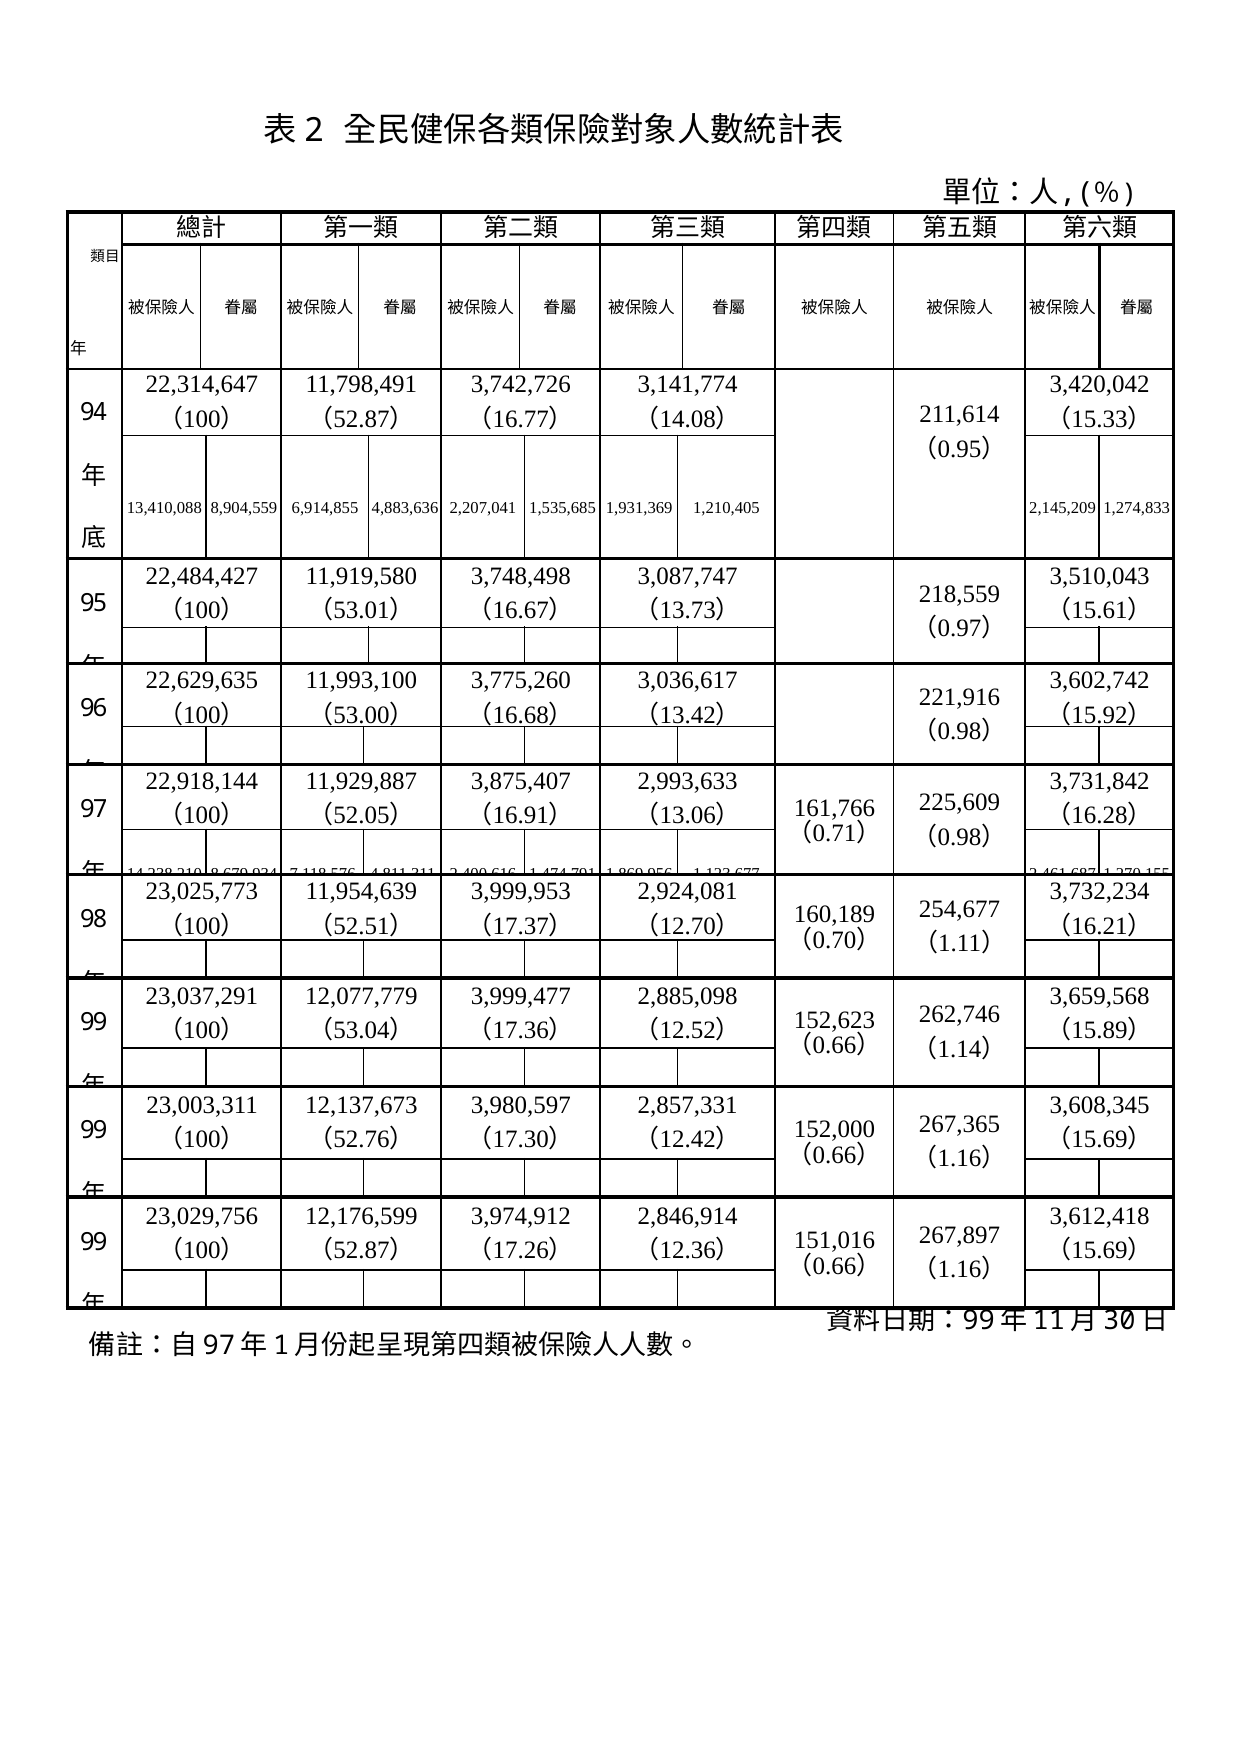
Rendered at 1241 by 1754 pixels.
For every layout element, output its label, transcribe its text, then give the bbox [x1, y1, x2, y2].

table_cell 2,857,331 （12.42） [601, 1088, 774, 1158]
table_cell 1,210,405 [678, 436, 774, 557]
table_cell 1,188,987 [1100, 1160, 1172, 1195]
table_cell 1,179,288 [678, 628, 774, 662]
table_cell 94 年 底 [69, 370, 121, 557]
table_cell 221,916 （0.98） [894, 665, 1024, 763]
table_header 總計 [123, 214, 280, 243]
table_cell 8,816,180 [207, 628, 280, 662]
table_cell 96 年 底 [69, 665, 121, 763]
table_cell 2,400,616 [442, 830, 524, 873]
table_cell 1,908,459 [601, 628, 677, 662]
table_cell 眷屬 [683, 246, 774, 368]
table_cell 12,137,673 （52.76） [282, 1088, 440, 1158]
table_header 第一類 [282, 214, 440, 243]
table_cell 3,974,912 （17.26） [442, 1199, 599, 1269]
text 表2 全民健保各類保險對象人數統計表 [180, 85, 1181, 148]
table_cell 眷屬 [1101, 246, 1172, 368]
table_cell 13,410,088 [123, 436, 205, 557]
table_cell 1,274,066 [1100, 727, 1172, 763]
table_cell 被保險人 [282, 246, 358, 368]
text 資料日期：99年11月30日 [89, 1309, 1181, 1334]
table_cell 4,751,802 [364, 941, 440, 976]
table_cell 1,123,677 [678, 830, 774, 873]
table_cell 225,609 （0.98） [894, 766, 1024, 873]
table_cell 2,885,098 （12.52） [601, 980, 774, 1047]
table_cell 99年 10月底 [69, 1199, 121, 1306]
table_cell 267,365 （1.16） [894, 1088, 1024, 1195]
table_cell 2,539,826 [442, 1271, 524, 1306]
table_cell 被保險人 [776, 246, 893, 368]
table_cell 4,811,311 [364, 830, 440, 873]
table_cell 2,846,914 （12.36） [601, 1199, 774, 1269]
table_cell 1,834,934 [601, 1049, 677, 1084]
table_cell 1,821,895 [601, 1271, 677, 1306]
table_cell 1,209,518 [1100, 1049, 1172, 1084]
table_cell 3,732,234 （16.21） [1026, 876, 1172, 939]
table_cell 3,999,953 （17.37） [442, 876, 599, 939]
table_cell 160,189 （0.70） [776, 876, 893, 976]
table_cell 8,904,559 [207, 436, 280, 557]
table_cell 眷屬 [520, 246, 599, 368]
table_cell 3,748,498 （16.67） [442, 560, 599, 626]
table_cell 14,487,278 [123, 941, 205, 976]
table_cell 22,314,647 （100） [123, 370, 280, 434]
table_cell 218,559 （0.97） [894, 560, 1024, 662]
table_header 第三類 [601, 214, 774, 243]
table_cell 被保險人 [1026, 246, 1098, 368]
table_cell 3,742,726 （16.77） [442, 370, 599, 434]
table_cell 被保險人 [123, 246, 200, 368]
table_cell 1,852,870 [601, 941, 677, 976]
table_cell 2,535,929 [442, 1049, 524, 1084]
table_cell 眷屬 [201, 246, 280, 368]
table_cell 14,238,210 [123, 830, 205, 873]
table_cell 11,954,639 （52.51） [282, 876, 440, 939]
table_cell 1,025,019 [678, 1271, 774, 1306]
table_cell 3,659,568 （15.89） [1026, 980, 1172, 1047]
table_cell 1,474,791 [525, 830, 599, 873]
table_cell 161,766 （0.71） [776, 766, 893, 873]
table_cell 254,677 （1.11） [894, 876, 1024, 976]
table_cell 8,339,250 [207, 1271, 280, 1306]
table_cell 3,731,842 （16.28） [1026, 766, 1172, 828]
table_cell 11,798,491 （52.87） [282, 370, 440, 434]
table_cell 2,539,844 [442, 1160, 524, 1195]
table_cell 13,668,247 [123, 628, 205, 662]
table_cell 1,826,036 [601, 1160, 677, 1195]
table_cell [776, 370, 893, 557]
table_cell 被保險人 [601, 246, 682, 368]
table_cell 7,442,840 [282, 1160, 363, 1195]
table_cell 2,207,041 [442, 436, 524, 557]
table_cell 1,274,833 [1100, 436, 1172, 557]
table_cell 1,050,164 [678, 1049, 774, 1084]
table_cell 98 年 底 [69, 876, 121, 976]
table_cell 2,450,050 [1026, 1049, 1098, 1084]
table_cell 152,000 （0.66） [776, 1088, 893, 1195]
table_cell 被保險人 [894, 246, 1024, 368]
table_cell 8,679,934 [207, 830, 280, 873]
table_cell 262,746 （1.14） [894, 980, 1024, 1084]
table_cell 2,525,967 [442, 941, 524, 976]
table_cell 99年 上半年底 [69, 980, 121, 1084]
table_cell 1,270,018 [1100, 628, 1172, 662]
table_cell 被保險人 [442, 246, 519, 368]
table_header 第五類 [894, 214, 1024, 243]
table_cell 23,029,756 （100） [123, 1199, 280, 1269]
table_cell 2,328,676 [1026, 727, 1098, 763]
table_cell 23,037,291 （100） [123, 980, 280, 1047]
table_cell 11,929,887 （52.05） [282, 766, 440, 828]
table_header 第二類 [442, 214, 599, 243]
table_cell 152,623 （0.66） [776, 980, 893, 1084]
table_cell 7,348,438 [282, 1049, 363, 1084]
table_cell 1,535,685 [525, 436, 599, 557]
table_cell 2,306,512 [442, 727, 524, 763]
text 單位：人,(％) [114, 148, 1137, 210]
table_cell 眷屬 [359, 246, 440, 368]
table_cell 3,980,597 （17.30） [442, 1088, 599, 1158]
table_cell 12,077,779 （53.04） [282, 980, 440, 1047]
table_cell 4,694,833 [364, 1160, 440, 1195]
table_cell 7,157,200 [282, 727, 363, 763]
table_cell 11,993,100 （53.00） [282, 665, 440, 726]
table_cell 2,426,802 [1026, 1271, 1098, 1306]
table_cell 1,498,730 [525, 628, 599, 662]
table_cell 11,919,580 （53.01） [282, 560, 440, 626]
table_cell 1,185,616 [1100, 1271, 1172, 1306]
table_cell 8,355,868 [207, 1160, 280, 1195]
table_cell 22,484,427 （100） [123, 560, 280, 626]
table_cell 2,490,738 [1026, 941, 1098, 976]
table_cell 211,614 （0.95） [894, 370, 1024, 557]
table_cell 2,145,209 [1026, 436, 1098, 557]
table_cell 7,118,576 [282, 830, 363, 873]
table_cell 2,993,633 （13.06） [601, 766, 774, 828]
table_cell [776, 665, 893, 763]
text 備註：自97年1月份起呈現第四類被保險人人數。 [89, 1334, 1181, 1359]
table_cell 14,584,720 [123, 1049, 205, 1084]
table_cell 3,775,260 （16.68） [442, 665, 599, 726]
table_cell 3,510,043 （15.61） [1026, 560, 1172, 626]
table_cell 1,031,295 [678, 1160, 774, 1195]
table_cell 99年 第3季底 [69, 1088, 121, 1195]
table_cell 23,003,311 （100） [123, 1088, 280, 1158]
table_cell 3,141,774 （14.08） [601, 370, 774, 434]
table_cell 151,016 （0.66） [776, 1199, 893, 1306]
table_cell 3,036,617 （13.42） [601, 665, 774, 726]
table_cell 22,918,144 （100） [123, 766, 280, 828]
table_cell 3,602,742 （15.92） [1026, 665, 1172, 726]
table_cell 1,241,496 [1100, 941, 1172, 976]
table_cell [776, 560, 893, 662]
table_cell 1,473,986 [525, 941, 599, 976]
table_cell 2,924,081 （12.70） [601, 876, 774, 939]
table_cell 22,629,635 （100） [123, 665, 280, 726]
table_cell 2,249,768 [442, 628, 524, 662]
table_cell 23,025,773 （100） [123, 876, 280, 939]
table_cell 1,435,086 [525, 1271, 599, 1306]
table_cell 1,869,956 [601, 830, 677, 873]
table_cell 4,868,144 [369, 628, 440, 662]
table_header 類目 年 [69, 214, 121, 368]
table_cell 6,914,855 [282, 436, 368, 557]
table_cell 1,147,355 [678, 727, 774, 763]
table_cell 1,270,155 [1100, 830, 1172, 873]
table_cell 97 年 底 [69, 766, 121, 873]
table_cell 3,420,042 （15.33） [1026, 370, 1172, 434]
table_cell 14,647,443 [123, 1160, 205, 1195]
table_cell 7,483,070 [282, 1271, 363, 1306]
table_cell 13,903,566 [123, 727, 205, 763]
table_cell 14,690,506 [123, 1271, 205, 1306]
table_cell 2,240,025 [1026, 628, 1098, 662]
table_cell 3,087,747 （13.73） [601, 560, 774, 626]
table_cell 3,875,407 （16.91） [442, 766, 599, 828]
table_cell 4,729,341 [364, 1049, 440, 1084]
table_header 第四類 [776, 214, 893, 243]
table_cell 8,452,571 [207, 1049, 280, 1084]
table_cell 8,538,495 [207, 941, 280, 976]
table_header 第六類 [1026, 214, 1172, 243]
table_cell 7,202,837 [282, 941, 363, 976]
table_cell 1,468,748 [525, 727, 599, 763]
table_cell 1,889,262 [601, 727, 677, 763]
table_cell 2,419,358 [1026, 1160, 1098, 1195]
table_cell 95 年 底 [69, 560, 121, 662]
table_cell 4,835,900 [364, 727, 440, 763]
table_cell 1,931,369 [601, 436, 677, 557]
table_cell 4,883,636 [369, 436, 440, 557]
table_cell 12,176,599 （52.87） [282, 1199, 440, 1269]
table_cell 3,999,477 （17.36） [442, 980, 599, 1047]
table_cell 8,726,069 [207, 727, 280, 763]
table_cell 1,440,753 [525, 1160, 599, 1195]
table_cell 2,461,687 [1026, 830, 1098, 873]
table_cell 7,051,436 [282, 628, 368, 662]
table_cell 267,897 （1.16） [894, 1199, 1024, 1306]
table_cell 3,612,418 （15.69） [1026, 1199, 1172, 1269]
table_cell 4,693,529 [364, 1271, 440, 1306]
table_cell 1,071,211 [678, 941, 774, 976]
table_cell 1,463,548 [525, 1049, 599, 1084]
table_cell 3,608,345 （15.69） [1026, 1088, 1172, 1158]
